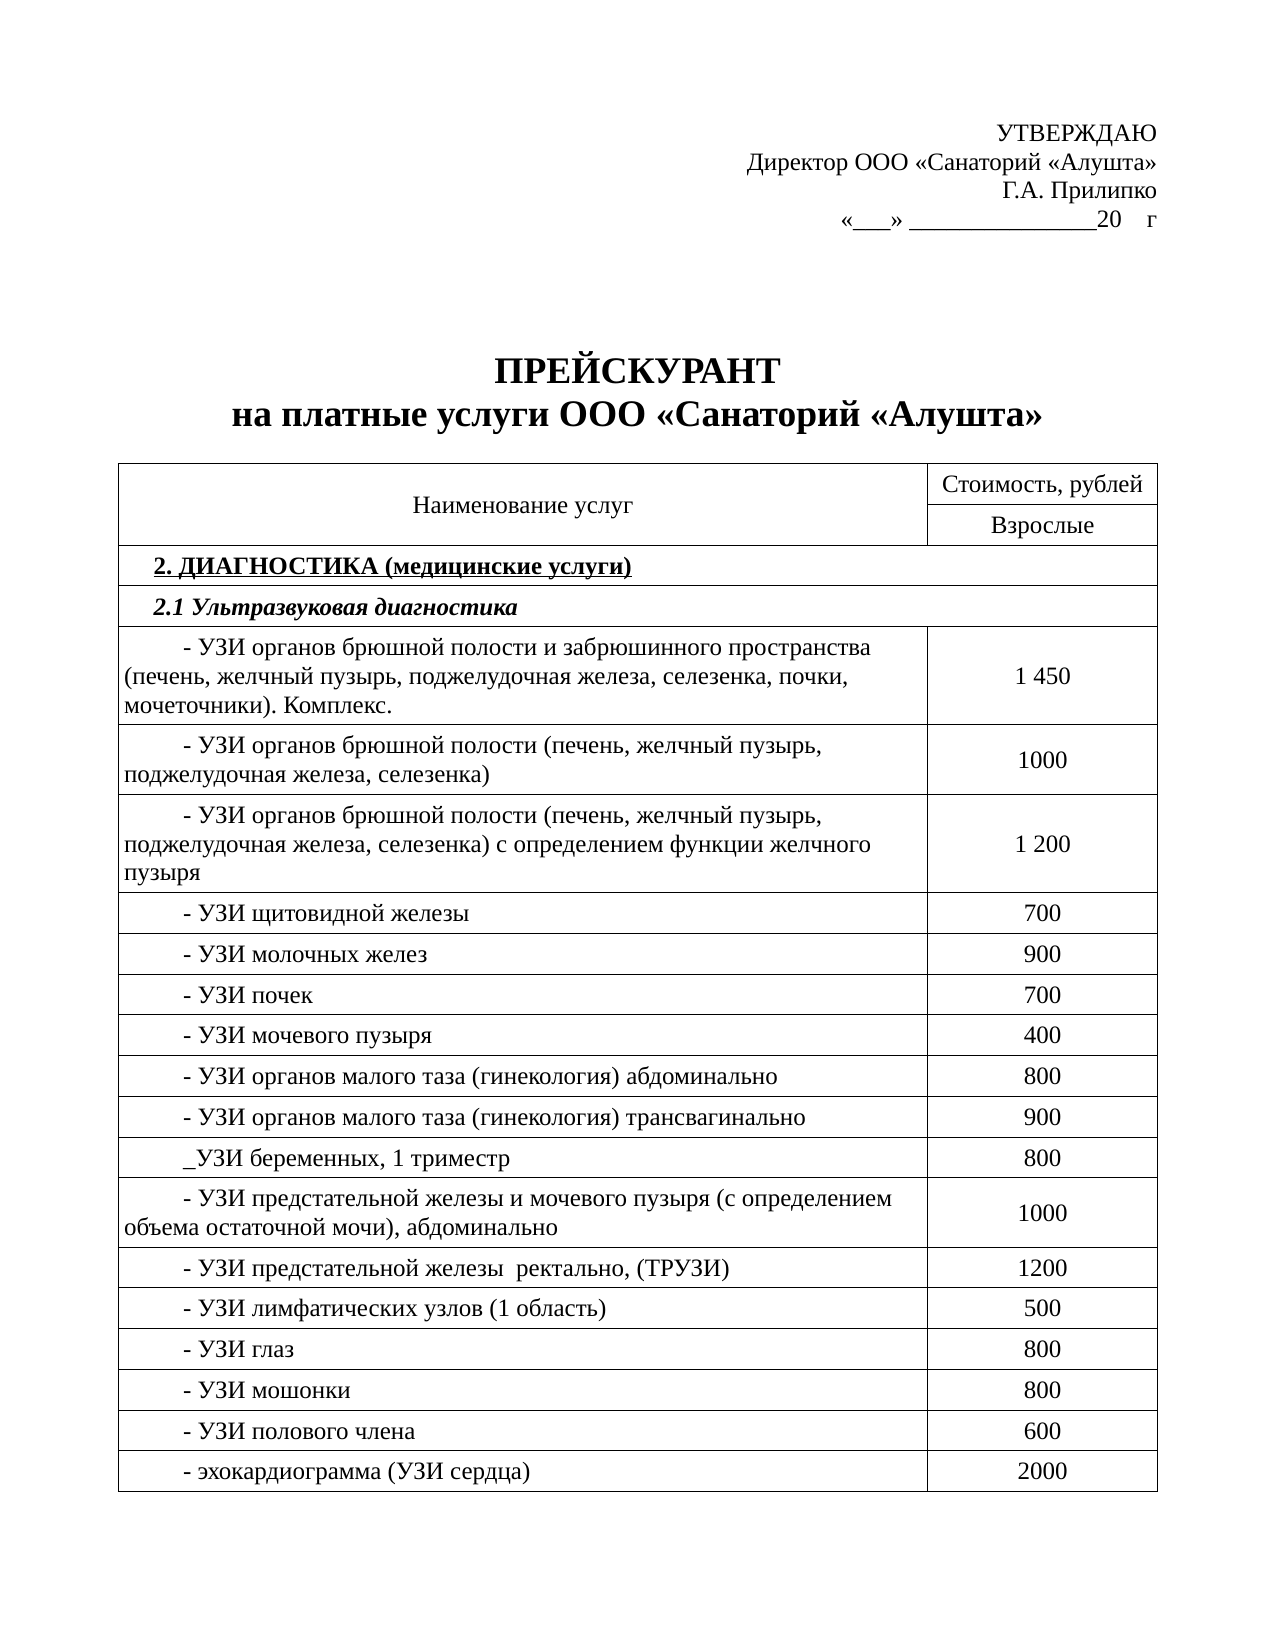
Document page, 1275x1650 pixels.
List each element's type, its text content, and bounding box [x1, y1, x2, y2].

table_cell - УЗИ почек [119, 975, 927, 1014]
table_cell - УЗИ мошонки [119, 1370, 927, 1409]
table_cell - УЗИ лимфатических узлов (1 область) [119, 1288, 927, 1328]
text УТВЕРЖДАЮ [118, 118, 1157, 147]
table_cell 2. ДИАГНОСТИКА (медицинские услуги) [119, 546, 1157, 585]
table_cell - УЗИ щитовидной железы [119, 893, 927, 933]
table_cell 2000 [928, 1451, 1157, 1491]
table_cell 1000 [928, 725, 1157, 794]
table_cell 2.1 Ультразвуковая диагностика [119, 586, 1157, 626]
text Г.А. Прилипко [118, 176, 1157, 204]
table_cell 900 [928, 934, 1157, 973]
table_cell 900 [928, 1097, 1157, 1136]
table_cell 1000 [928, 1178, 1157, 1247]
table_cell - УЗИ органов брюшной полости (печень, желчный пузырь, поджелудочная железа, селезенка) [119, 725, 927, 794]
table_cell Взрослые [928, 505, 1157, 544]
table_cell 600 [928, 1411, 1157, 1450]
table_cell 700 [928, 975, 1157, 1014]
table_cell - эхокардиограмма (УЗИ сердца) [119, 1451, 927, 1491]
table_cell 1 200 [928, 795, 1157, 892]
table_header Стоимость, рублей [928, 464, 1157, 504]
table_cell - УЗИ предстательной железы и мочевого пузыря (с определением объема остаточной мочи), абдоминально [119, 1178, 927, 1247]
table_cell 1200 [928, 1248, 1157, 1287]
table_cell - УЗИ молочных желез [119, 934, 927, 973]
table_cell - УЗИ органов малого таза (гинекология) абдоминально [119, 1056, 927, 1096]
table_cell - УЗИ мочевого пузыря [119, 1015, 927, 1055]
table_cell 500 [928, 1288, 1157, 1328]
table_cell 800 [928, 1138, 1157, 1177]
text «___» _______________20 г [118, 204, 1157, 233]
text Директор ООО «Санаторий «Алушта» [118, 147, 1157, 176]
table_cell - УЗИ органов брюшной полости (печень, желчный пузырь, поджелудочная железа, селезенка) с определением функции желчного пузыря [119, 795, 927, 892]
table_header Наименование услуг [119, 464, 927, 544]
table_cell - УЗИ глаз [119, 1329, 927, 1369]
table_cell 1 450 [928, 627, 1157, 724]
table_cell - УЗИ полового члена [119, 1411, 927, 1450]
table_cell 800 [928, 1329, 1157, 1369]
table_cell 800 [928, 1370, 1157, 1409]
table_cell - УЗИ органов малого таза (гинекология) трансвагинально [119, 1097, 927, 1136]
text ПРЕЙСКУРАНТ [118, 348, 1157, 391]
table_cell 400 [928, 1015, 1157, 1055]
table_cell - УЗИ органов брюшной полости и забрюшинного пространства (печень, желчный пузырь, поджелудочная железа, селезенка, почки, мочеточники). Комплекс. [119, 627, 927, 724]
text на платные услуги ООО «Санаторий «Алушта» [118, 391, 1157, 434]
table_cell 800 [928, 1056, 1157, 1096]
table_cell 700 [928, 893, 1157, 933]
table_cell _УЗИ беременных, 1 триместр [119, 1138, 927, 1177]
table_cell - УЗИ предстательной железы ректально, (ТРУЗИ) [119, 1248, 927, 1287]
